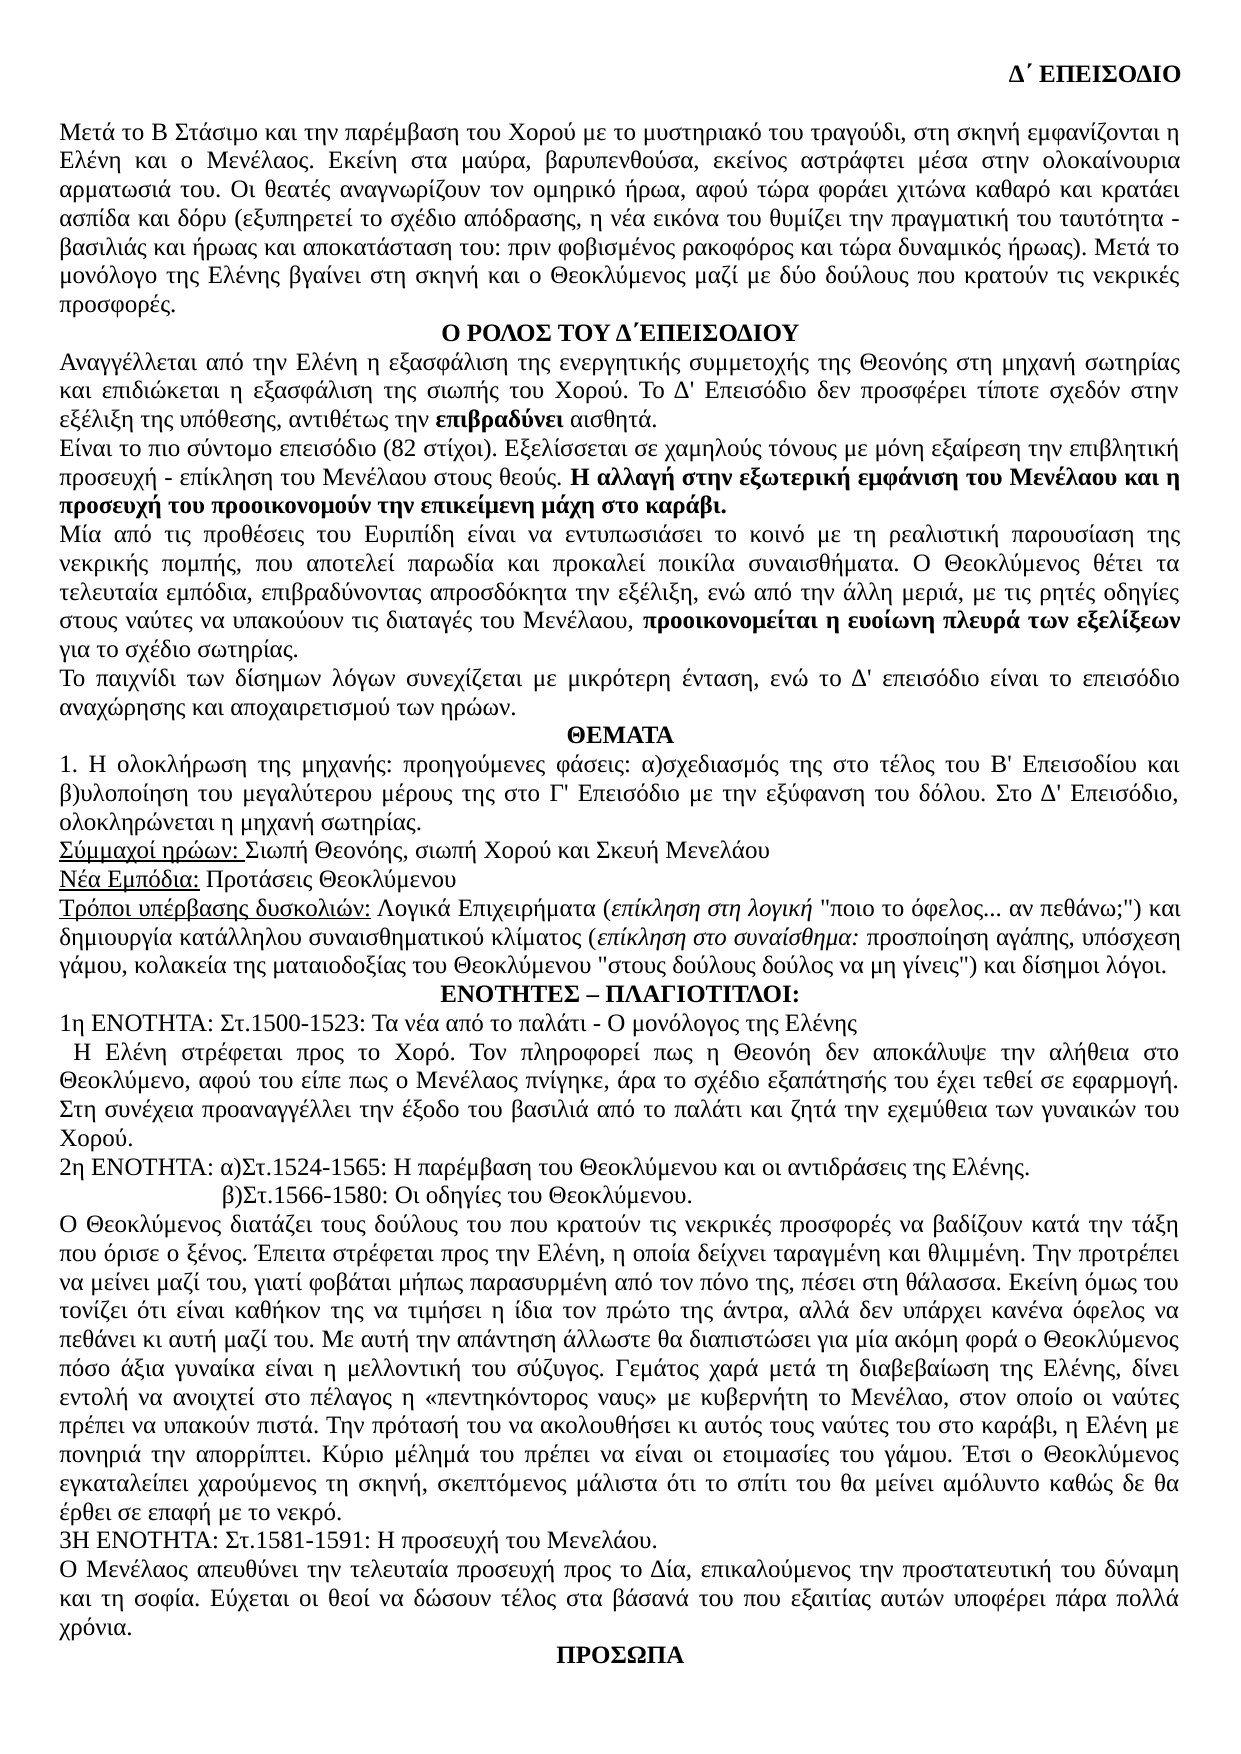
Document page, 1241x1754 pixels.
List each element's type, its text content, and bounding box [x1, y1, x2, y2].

text Ο ΡΟΛΟΣ ΤΟΥ Δ΄ΕΠΕΙΣΟΔΙΟΥ [59, 318, 1181, 347]
text β)Στ.1566-1580: Οι οδηγίες του Θεοκλύμενου. [59, 1180, 1181, 1209]
text ΕΝΟΤΗΤΕΣ – ΠΛΑΓΙΟΤΙΤΛΟΙ: [59, 979, 1181, 1008]
text Η Ελένη στρέφεται προς το Χορό. Τον πληροφορεί πως η Θεονόη δεν αποκάλυψε την αλήθεια στο Θεοκλύμενο, αφού του είπε πως ο Μενέλαος πνίγηκε, άρα το σχέδιο εξαπάτησής του έχει τεθεί σε εφαρμογή. Στη συνέχεια προαναγγέλλει την έξοδο του βασιλιά από το παλάτι και ζητά την εχεμύθεια των γυναικών του Χορού. [59, 1037, 1181, 1152]
text Μετά το Β Στάσιμο και την παρέμβαση του Χορού με το μυστηριακό του τραγούδι, στη σκηνή εμφανίζονται η Ελένη και ο Μενέλαος. Εκείνη στα μαύρα, βαρυπενθούσα, εκείνος αστράφτει μέσα στην ολοκαίνουρια αρματωσιά του. Οι θεατές αναγνωρίζουν τον ομηρικό ήρωα, αφού τώρα φοράει χιτώνα καθαρό και κρατάει ασπίδα και δόρυ (εξυπηρετεί το σχέδιο απόδρασης, η νέα εικόνα του θυμίζει την πραγματική του ταυτότητα -βασιλιάς και ήρωας και αποκατάσταση του: πριν φοβισμένος ρακοφόρος και τώρα δυναμικός ήρωας). Μετά το μονόλογο της Ελένης βγαίνει στη σκηνή και ο Θεοκλύμενος μαζί με δύο δούλους που κρατούν τις νεκρικές προσφορές. [59, 117, 1181, 318]
text Δ΄ ΕΠΕΙΣΟΔΙΟ [59, 59, 1181, 88]
text ΠΡΟΣΩΠΑ [59, 1640, 1181, 1669]
text Ο Μενέλαος απευθύνει την τελευταία προσευχή προς το Δία, επικαλούμενος την προστατευτική του δύναμη και τη σοφία. Εύχεται οι θεοί να δώσουν τέλος στα βάσανά του που εξαιτίας αυτών υποφέρει πάρα πολλά χρόνια. [59, 1554, 1181, 1640]
text 1η ΕΝΟΤΗΤΑ: Στ.1500-1523: Τα νέα από το παλάτι - Ο μονόλογος της Ελένης [59, 1008, 1181, 1037]
text 1. Η ολοκλήρωση της μηχανής: προηγούμενες φάσεις: α)σχεδιασμός της στο τέλος του Β' Επεισοδίου και β)υλοποίηση του μεγαλύτερου μέρους της στο Γ' Επεισόδιο με την εξύφανση του δόλου. Στο Δ' Επεισόδιο, ολοκληρώνεται η μηχανή σωτηρίας. [59, 749, 1181, 835]
text Είναι το πιο σύντομο επεισόδιο (82 στίχοι). Εξελίσσεται σε χαμηλούς τόνους με μόνη εξαίρεση την επιβλητική προσευχή - επίκληση του Μενέλαου στους θεούς. Η αλλαγή στην εξωτερική εμφάνιση του Μενέλαου και η προσευχή του προοικονομούν την επικείμενη μάχη στο καράβι. [59, 433, 1181, 519]
text ΘΕΜΑΤΑ [59, 720, 1181, 749]
text Ο Θεοκλύμενος διατάζει τους δούλους του που κρατούν τις νεκρικές προσφορές να βαδίζουν κατά την τάξη που όρισε ο ξένος. Έπειτα στρέφεται προς την Ελένη, η οποία δείχνει ταραγμένη και θλιμμένη. Την προτρέπει να μείνει μαζί του, γιατί φοβάται μήπως παρασυρμένη από τον πόνο της, πέσει στη θάλασσα. Εκείνη όμως του τονίζει ότι είναι καθήκον της να τιμήσει η ίδια τον πρώτο της άντρα, αλλά δεν υπάρχει κανένα όφελος να πεθάνει κι αυτή μαζί του. Με αυτή την απάντηση άλλωστε θα διαπιστώσει για μία ακόμη φορά ο Θεοκλύμενος πόσο άξια γυναίκα είναι η μελλοντική του σύζυγος. Γεμάτος χαρά μετά τη διαβεβαίωση της Ελένης, δίνει εντολή να ανοιχτεί στο πέλαγος η «πεντηκόντορος ναυς» με κυβερνήτη το Μενέλαο, στον οποίο οι ναύτες πρέπει να υπακούν πιστά. Την πρότασή του να ακολουθήσει κι αυτός τους ναύτες του στο καράβι, η Ελένη με πονηριά την απορρίπτει. Κύριο μέλημά του πρέπει να είναι οι ετοιμασίες του γάμου. Έτσι ο Θεοκλύμενος εγκαταλείπει χαρούμενος τη σκηνή, σκεπτόμενος μάλιστα ότι το σπίτι του θα μείνει αμόλυντο καθώς δε θα έρθει σε επαφή με το νεκρό. [59, 1209, 1181, 1525]
text Σύμμαχοί ηρώων: Σιωπή Θεονόης, σιωπή Χορού και Σκευή Μενελάου [59, 835, 1181, 864]
text Μία από τις προθέσεις του Ευριπίδη είναι να εντυπωσιάσει το κοινό με τη ρεαλιστική παρουσίαση της νεκρικής πομπής, που αποτελεί παρωδία και προκαλεί ποικίλα συναισθήματα. Ο Θεοκλύμενος θέτει τα τελευταία εμπόδια, επιβραδύνοντας απροσδόκητα την εξέλιξη, ενώ από την άλλη μεριά, με τις ρητές οδηγίες στους ναύτες να υπακούουν τις διαταγές του Μενέλαου, προοικονομείται η ευοίωνη πλευρά των εξελίξεων για το σχέδιο σωτηρίας. [59, 519, 1181, 663]
text 2η ΕΝΟΤΗΤΑ: α)Στ.1524-1565: Η παρέμβαση του Θεοκλύμενου και οι αντιδράσεις της Ελένης. [59, 1152, 1181, 1180]
text 3Η ΕΝΟΤΗΤΑ: Στ.1581-1591: Η προσευχή του Μενελάου. [59, 1525, 1181, 1554]
text Νέα Εμπόδια: Προτάσεις Θεοκλύμενου [59, 864, 1181, 893]
text Το παιχνίδι των δίσημων λόγων συνεχίζεται με μικρότερη ένταση, ενώ το Δ' επεισόδιο είναι το επεισόδιο αναχώρησης και αποχαιρετισμού των ηρώων. [59, 663, 1181, 720]
text Τρόποι υπέρβασης δυσκολιών: Λογικά Επιχειρήματα (επίκληση στη λογική "ποιο το όφελος... αν πεθάνω;") και δημιουργία κατάλληλου συναισθηματικού κλίματος (επίκληση στο συναίσθημα: προσποίηση αγάπης, υπόσχεση γάμου, κολακεία της ματαιοδοξίας του Θεοκλύμενου "στους δούλους δούλος να μη γίνεις") και δίσημοι λόγοι. [59, 893, 1181, 979]
text Αναγγέλλεται από την Ελένη η εξασφάλιση της ενεργητικής συμμετοχής της Θεονόης στη μηχανή σωτηρίας και επιδιώκεται η εξασφάλιση της σιωπής του Χορού. Το Δ' Επεισόδιο δεν προσφέρει τίποτε σχεδόν στην εξέλιξη της υπόθεσης, αντιθέτως την επιβραδύνει αισθητά. [59, 347, 1181, 433]
